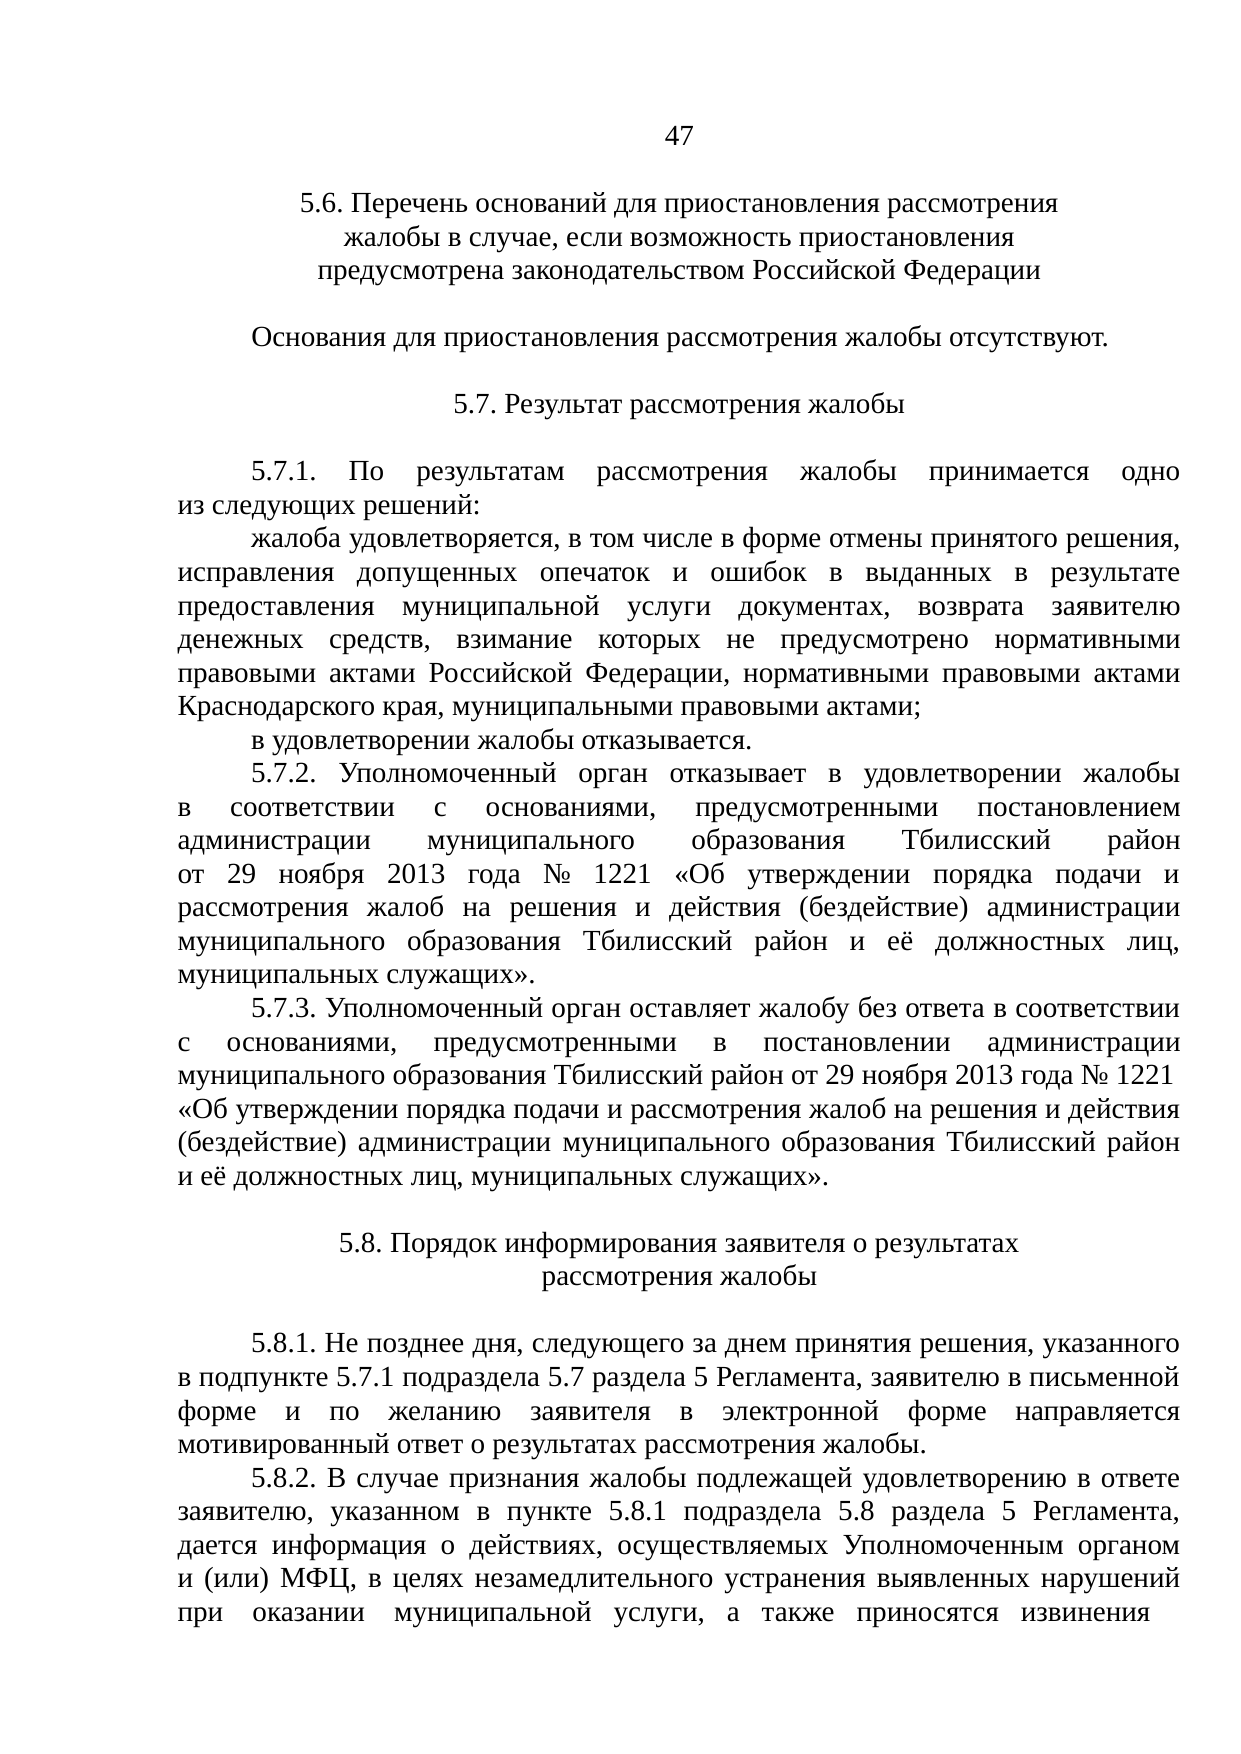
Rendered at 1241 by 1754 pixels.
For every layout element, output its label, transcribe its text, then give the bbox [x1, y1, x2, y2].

text 5.7.2. Уполномоченный орган отказывает в удовлетворении жалобы в соответствии с основаниями, предусмотренными постановлением администрации муниципального образования Тбилисский район от 29 ноября 2013 года № 1221 «Об утверждении порядка подачи и рассмотрения жалоб на решения и действия (бездействие) администрации муниципального образования Тбилисский район и её должностных лиц, муниципальных служащих». [177, 755, 1181, 990]
text жалобы в случае, если возможность приостановления [177, 219, 1181, 252]
text 5.7. Результат рассмотрения жалобы [177, 386, 1181, 420]
text предусмотрена законодательством Российской Федерации [177, 252, 1181, 286]
text в удовлетворении жалобы отказывается. [177, 722, 1181, 755]
text 5.6. Перечень оснований для приостановления рассмотрения [177, 185, 1181, 219]
text 5.8.2. В случае признания жалобы подлежащей удовлетворению в ответе заявителю, указанном в пункте 5.8.1 подраздела 5.8 раздела 5 Регламента, дается информация о действиях, осуществляемых Уполномоченным органом и (или) МФЦ, в целях незамедлительного устранения выявленных нарушений при оказании муниципальной услуги, а также приносятся извинения [177, 1460, 1181, 1627]
text жалоба удовлетворяется, в том числе в форме отмены принятого решения, исправления допущенных опечаток и ошибок в выданных в результате предоставления муниципальной услуги документах, возврата заявителю денежных средств, взимание которых не предусмотрено нормативными правовыми актами Российской Федерации, нормативными правовыми актами Краснодарского края, муниципальными правовыми актами; [177, 521, 1181, 722]
text Основания для приостановления рассмотрения жалобы отсутствуют. [177, 319, 1181, 353]
text 5.8.1. Не позднее дня, следующего за днем принятия решения, указанного в подпункте 5.7.1 подраздела 5.7 раздела 5 Регламента, заявителю в письменной форме и по желанию заявителя в электронной форме направляется мотивированный ответ о результатах рассмотрения жалобы. [177, 1326, 1181, 1460]
text 47 [177, 118, 1181, 152]
text рассмотрения жалобы [177, 1258, 1181, 1292]
text «Об утверждении порядка подачи и рассмотрения жалоб на решения и действия (бездействие) администрации муниципального образования Тбилисский район и её должностных лиц, муниципальных служащих». [177, 1091, 1181, 1191]
text 5.7.3. Уполномоченный орган оставляет жалобу без ответа в соответствии с основаниями, предусмотренными в постановлении администрации муниципального образования Тбилисский район от 29 ноября 2013 года № 1221 [177, 990, 1181, 1091]
text 5.8. Порядок информирования заявителя о результатах [177, 1225, 1181, 1258]
text 5.7.1. По результатам рассмотрения жалобы принимается одно из следующих решений: [177, 453, 1181, 521]
